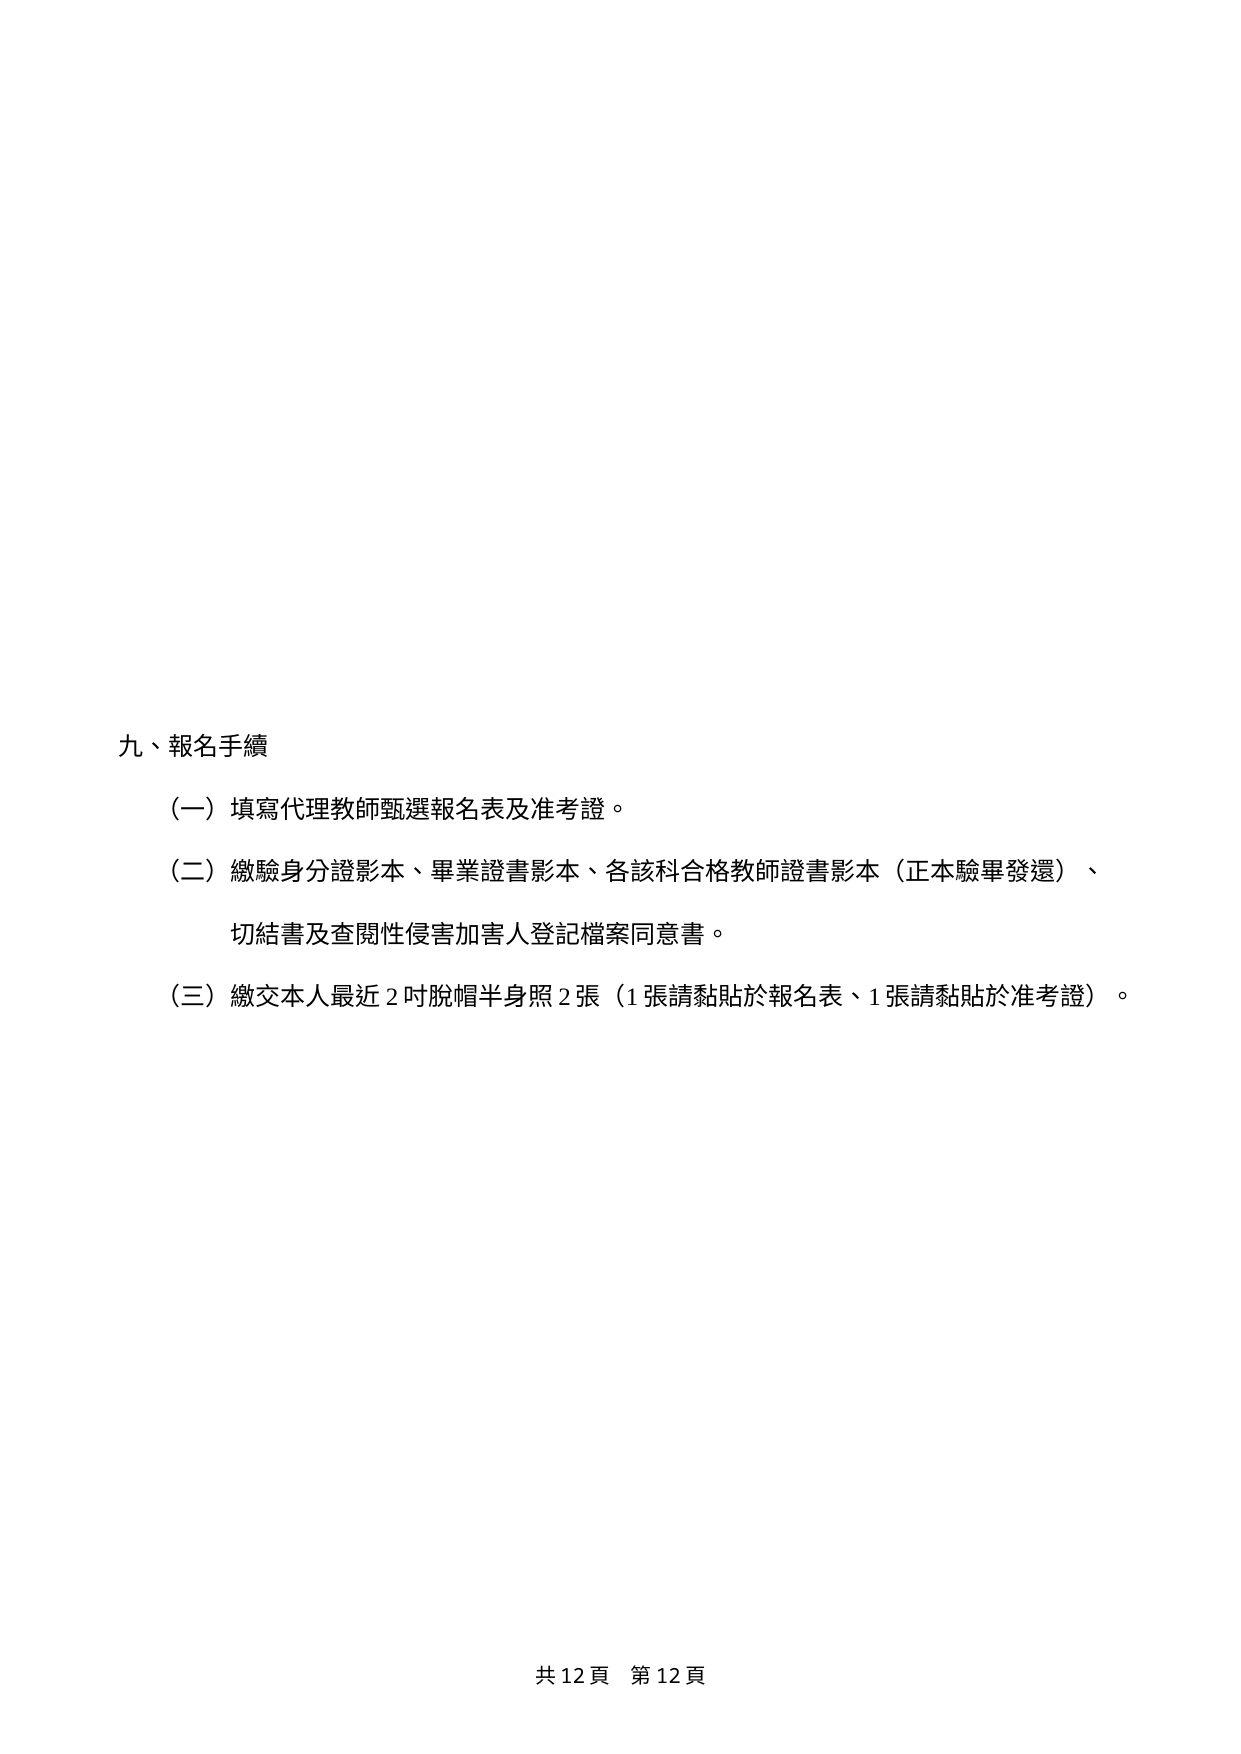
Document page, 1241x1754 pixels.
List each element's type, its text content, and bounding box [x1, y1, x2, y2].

text （三）繳交本人最近2吋脫帽半身照2張（1張請黏貼於報名表、1張請黏貼於准考證）。 [156, 953, 1122, 1016]
text （二）繳驗身分證影本、畢業證書影本、各該科合格教師證書影本（正本驗畢發還）、切結書及查閱性侵害加害人登記檔案同意書。 [156, 828, 1122, 953]
text 九、報名手續 [118, 703, 1122, 766]
text （一）填寫代理教師甄選報名表及准考證。 [118, 766, 1122, 828]
